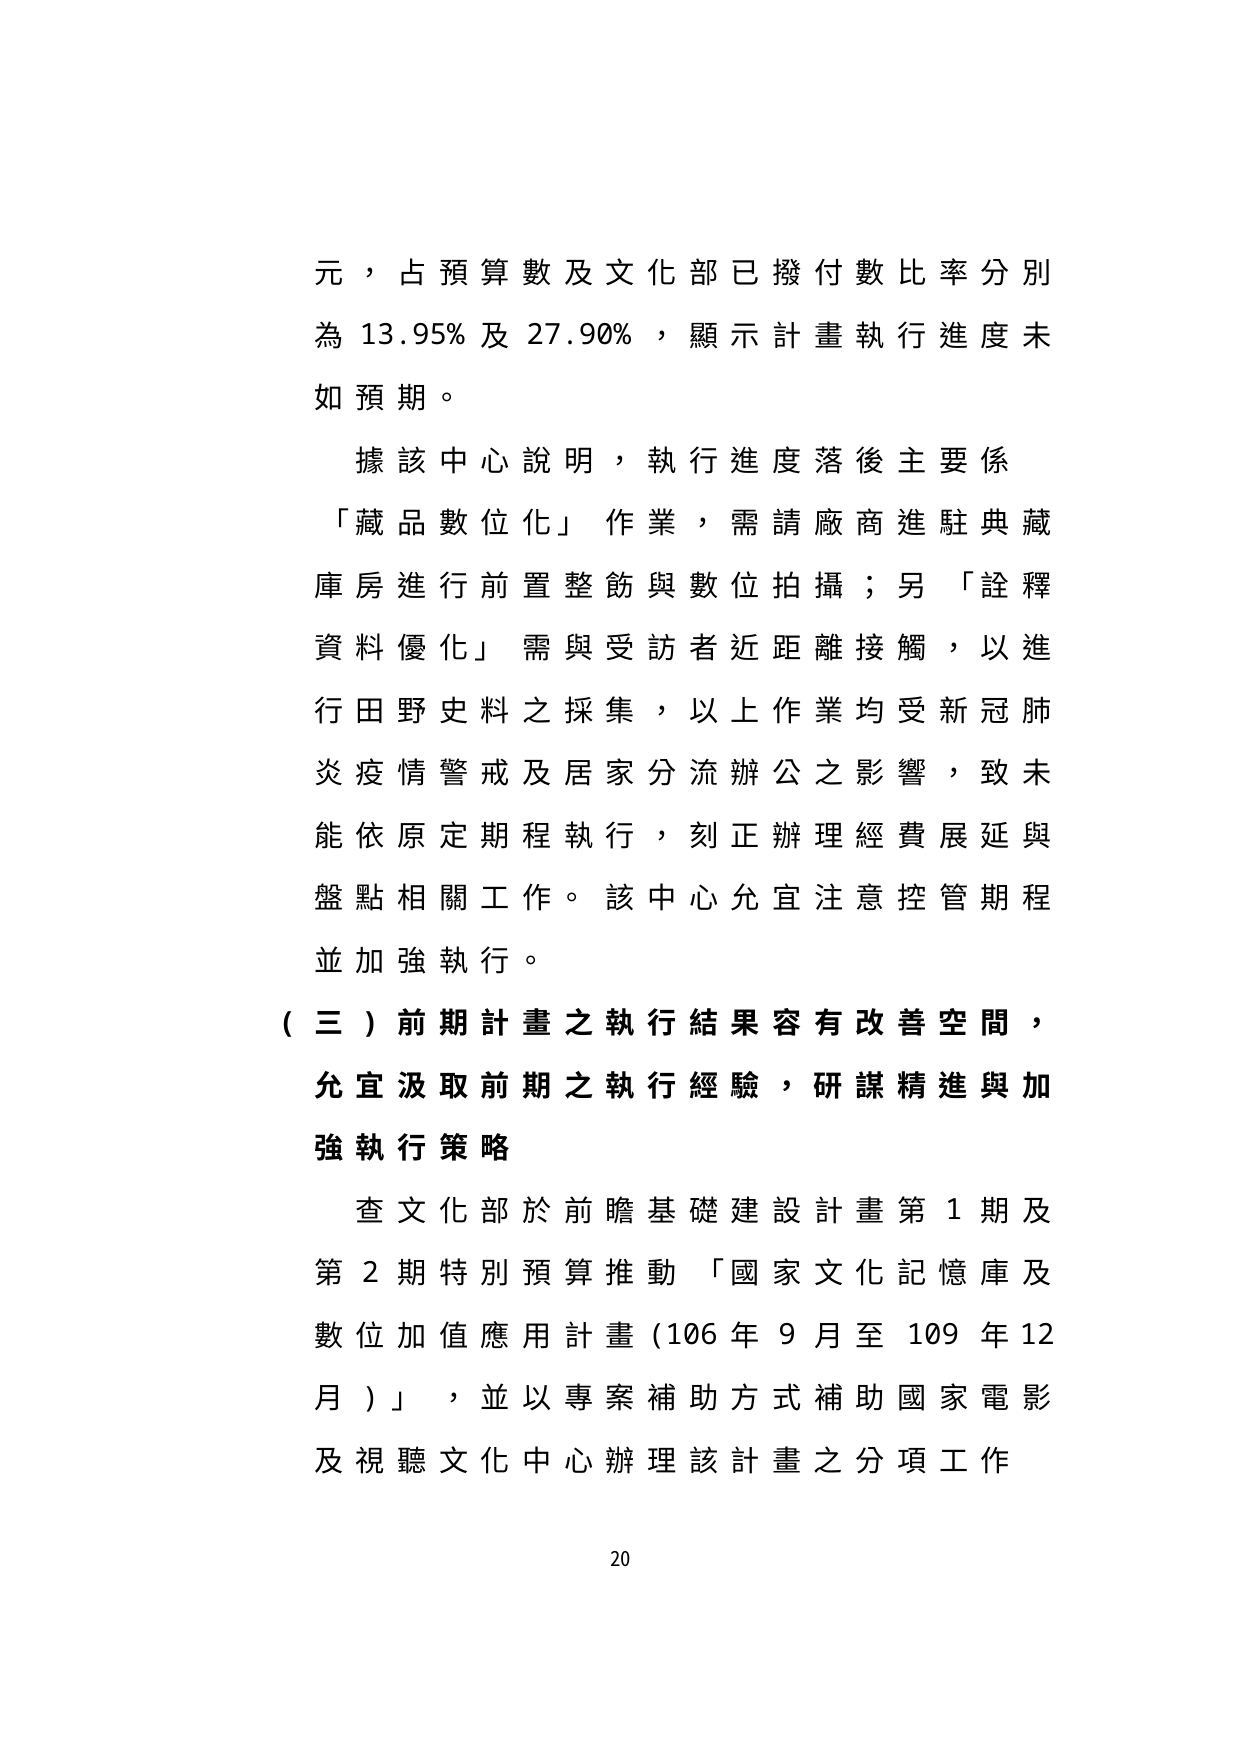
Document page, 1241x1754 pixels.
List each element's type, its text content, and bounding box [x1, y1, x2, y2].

text 據該中心說明，執行進度落後主要係「藏品數位化」作業，需請廠商進駐典藏庫房進行前置整飭與數位拍攝；另「詮釋資料優化」需與受訪者近距離接觸，以進行田野史料之採集，以上作業均受新冠肺炎疫情警戒及居家分流辦公之影響，致未能依原定期程執行，刻正辦理經費展延與盤點相關工作。該中心允宜注意控管期程並加強執行。 [271, 417, 1058, 979]
text 本計畫期程110至111年度，預定總經費1,800萬元，110年度已編列800萬元，截至110年8月底止，文化部已撥付補助款400萬元，累計支付實現數111萬6千元，占預算數及文化部已撥付數比率分別為13.95%及27.90%，顯示計畫執行進度未如預期。 [271, 229, 1058, 417]
text (三)前期計畫之執行結果容有改善空間，允宜汲取前期之執行經驗，研謀精進與加強執行策略 [242, 979, 1058, 1167]
text 查文化部於前瞻基礎建設計畫第1期及第2期特別預算推動「國家文化記憶庫及數位加值應用計畫(106年9月至109年12月)」，並以專案補助方式補助國家電影及視聽文化中心辦理該計畫之分項工作 [271, 1167, 1058, 1479]
